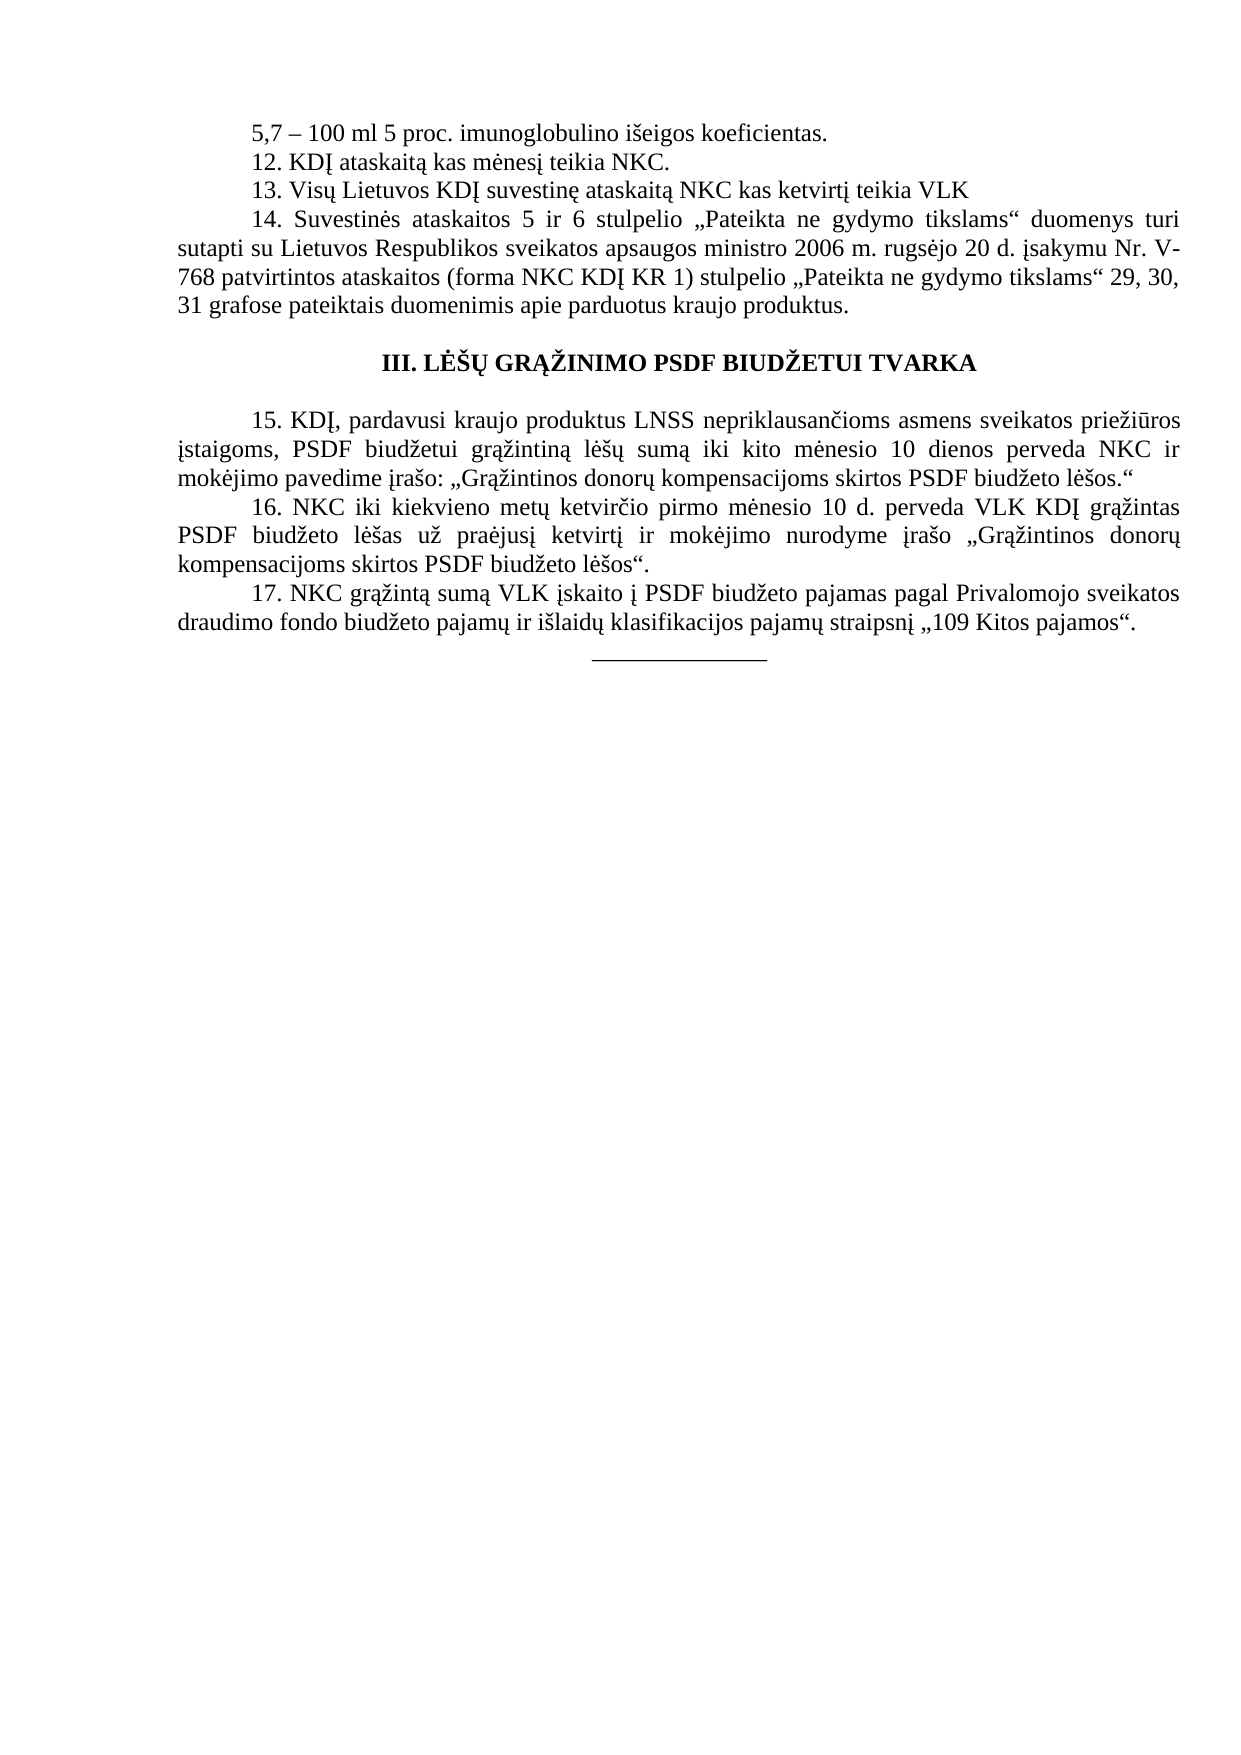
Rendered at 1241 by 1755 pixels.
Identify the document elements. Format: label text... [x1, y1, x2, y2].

text 14. Suvestinės ataskaitos 5 ir 6 stulpelio „Pateikta ne gydymo tikslams“ duomenys turi sutapti su Lietuvos Respublikos sveikatos apsaugos ministro 2006 m. rugsėjo 20 d. įsakymu Nr. V-768 patvirtintos ataskaitos (forma NKC KDĮ KR 1) stulpelio „Pateikta ne gydymo tikslams“ 29, 30, 31 grafose pateiktais duomenimis apie parduotus kraujo produktus. [177, 204, 1181, 319]
text 16. NKC iki kiekvieno metų ketvirčio pirmo mėnesio 10 d. perveda VLK KDĮ grąžintas PSDF biudžeto lėšas už praėjusį ketvirtį ir mokėjimo nurodyme įrašo „Grąžintinos donorų kompensacijoms skirtos PSDF biudžeto lėšos“. [177, 492, 1181, 578]
text III. LĖŠŲ GRĄŽINIMO PSDF BIUDŽETUI TVARKA [177, 348, 1181, 377]
text 13. Visų Lietuvos KDĮ suvestinę ataskaitą NKC kas ketvirtį teikia VLK [177, 176, 1181, 204]
text ______________ [177, 636, 1181, 664]
text 12. KDĮ ataskaitą kas mėnesį teikia NKC. [177, 147, 1181, 176]
text 5,7 – 100 ml 5 proc. imunoglobulino išeigos koeficientas. [177, 118, 1181, 147]
text 17. NKC grąžintą sumą VLK įskaito į PSDF biudžeto pajamas pagal Privalomojo sveikatos draudimo fondo biudžeto pajamų ir išlaidų klasifikacijos pajamų straipsnį „109 Kitos pajamos“. [177, 578, 1181, 636]
text 15. KDĮ, pardavusi kraujo produktus LNSS nepriklausančioms asmens sveikatos priežiūros įstaigoms, PSDF biudžetui grąžintiną lėšų sumą iki kito mėnesio 10 dienos perveda NKC ir mokėjimo pavedime įrašo: „Grąžintinos donorų kompensacijoms skirtos PSDF biudžeto lėšos.“ [177, 406, 1181, 492]
